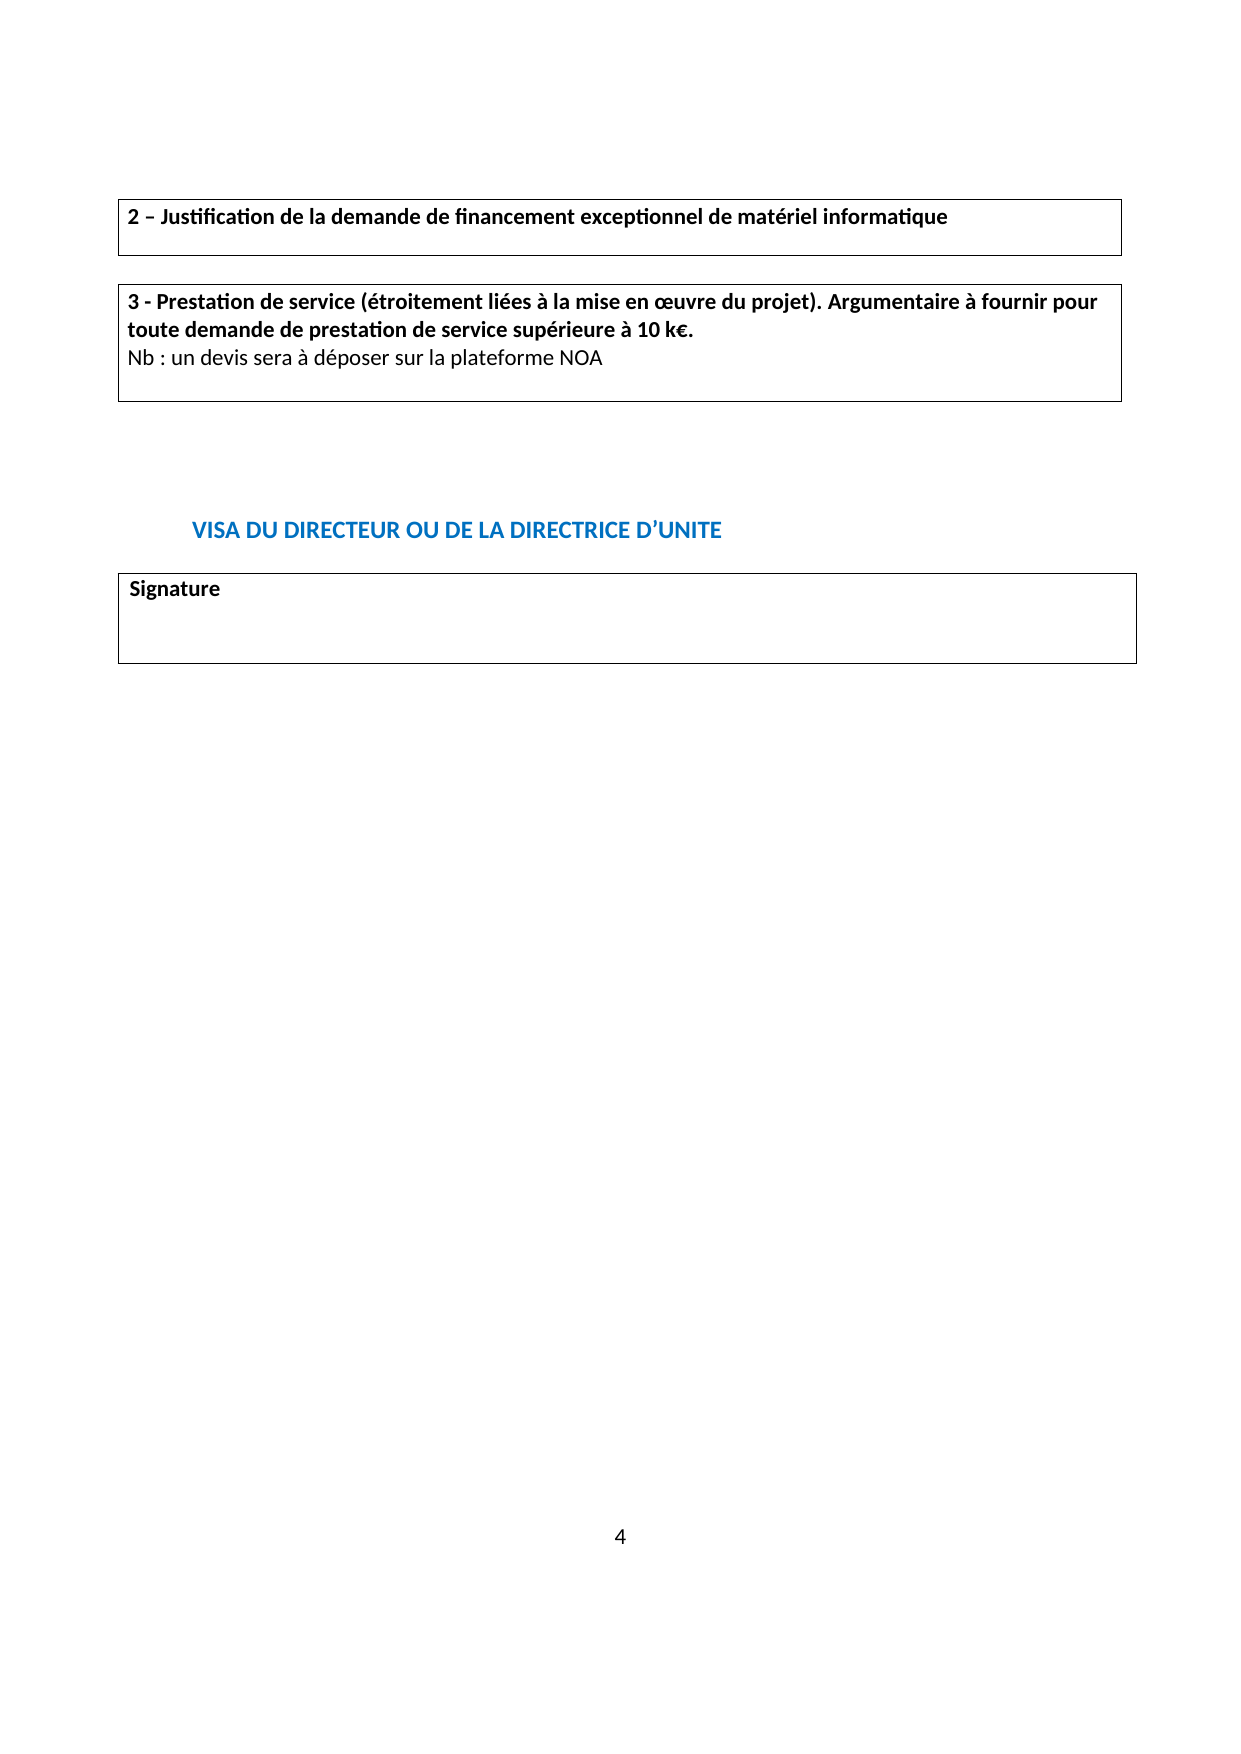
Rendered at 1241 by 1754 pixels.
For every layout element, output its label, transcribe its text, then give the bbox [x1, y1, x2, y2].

table_header Signature [119, 574, 1136, 663]
text 3 - Prestation de service (étroitement liées à la mise en œuvre du projet). Argumentaire à fournir pour toute demande de prestation de service supérieure à 10 k€. [119, 285, 1121, 340]
text 2 – Justification de la demande de financement exceptionnel de matériel informatique [119, 200, 1121, 230]
text Nb : un devis sera à déposer sur la plateforme NOA [119, 340, 1121, 371]
text VISA DU DIRECTEUR OU DE LA DIRECTRICE D’UNITE [118, 514, 1122, 545]
